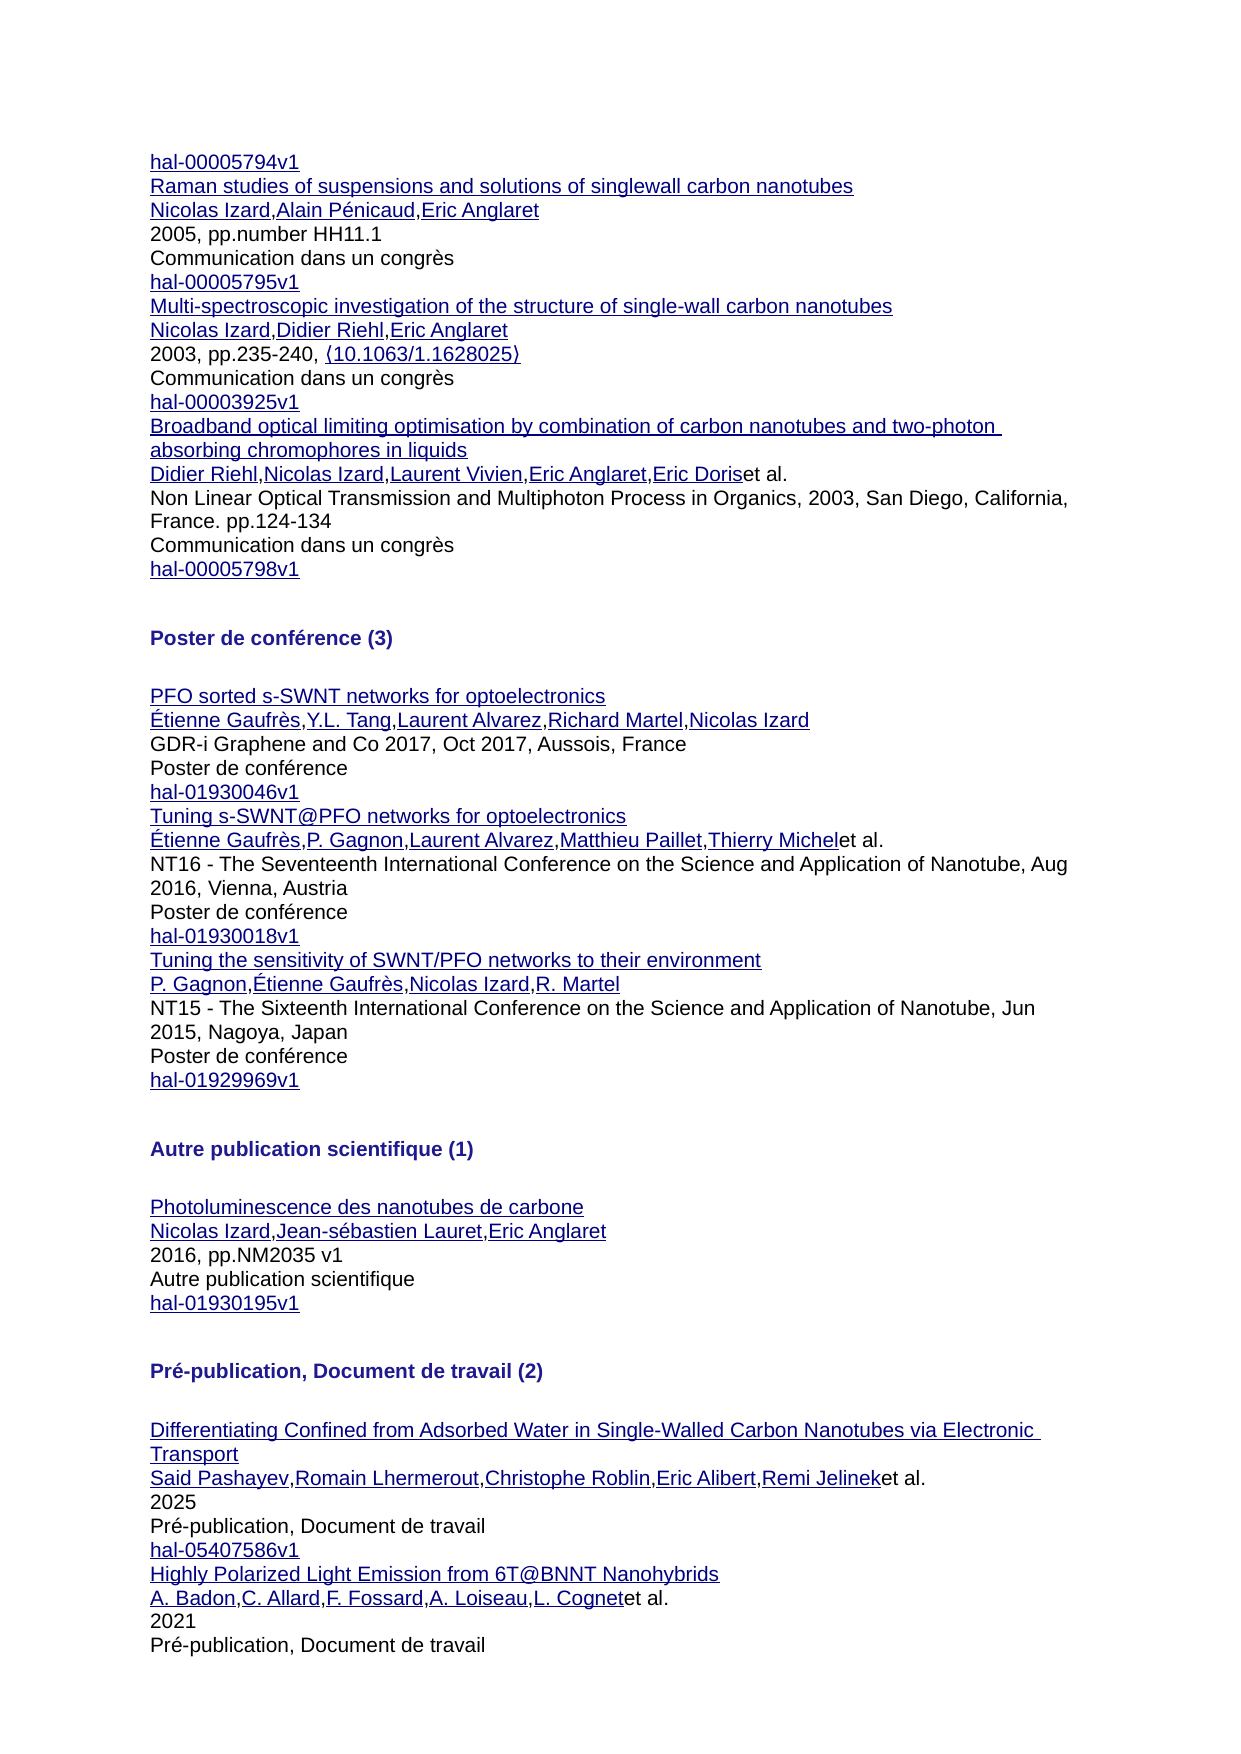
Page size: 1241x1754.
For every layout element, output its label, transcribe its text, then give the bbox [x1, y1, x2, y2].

subtitle Autre publication scientifique (1) [150, 1136, 1090, 1160]
table_cell Broadband optical limiting optimisation by combination of carbon nanotubes and two-photon absorbing chromophores in liquids Didier Riehl,Nicolas Izard,Laurent Vivien,Eric Anglaret,Eric Doriset al. Non Linear Optical Transmission and Multiphoton Process in Organics, 2003, San Diego, California, France. pp.124-134 Communication dans un congrès hal-00005798v1 [150, 414, 1090, 581]
subtitle Pré-publication, Document de travail (2) [150, 1359, 1090, 1383]
table_header Differentiating Confined from Adsorbed Water in Single-Walled Carbon Nanotubes via Electronic Transport Said Pashayev,Romain Lhermerout,Christophe Roblin,Eric Alibert,Remi Jelineket al. 2025 Pré-publication, Document de travail hal-05407586v1 [150, 1418, 1090, 1561]
table_cell Multi-spectroscopic investigation of the structure of single-wall carbon nanotubes Nicolas Izard,Didier Riehl,Eric Anglaret 2003, pp.235-240, ⟨10.1063/1.1628025⟩ Communication dans un congrès hal-00003925v1 [150, 294, 1090, 413]
table_header Photoluminescence des nanotubes de carbone Nicolas Izard,Jean‐sébastien Lauret,Eric Anglaret 2016, pp.NM2035 v1 Autre publication scientifique hal-01930195v1 [150, 1195, 1090, 1314]
table_cell Tuning s-SWNT@PFO networks for optoelectronics Étienne Gaufrès,P. Gagnon,Laurent Alvarez,Matthieu Paillet,Thierry Michelet al. NT16 - The Seventeenth International Conference on the Science and Application of Nanotube, Aug 2016, Vienna, Austria Poster de conférence hal-01930018v1 [150, 804, 1090, 948]
subtitle Poster de conférence (3) [150, 626, 1090, 650]
table_cell Tuning the sensitivity of SWNT/PFO networks to their environment P. Gagnon,Étienne Gaufrès,Nicolas Izard,R. Martel NT15 - The Sixteenth International Conference on the Science and Application of Nanotube, Jun 2015, Nagoya, Japan Poster de conférence hal-01929969v1 [150, 948, 1090, 1092]
table_cell hal-00005794v1 [150, 150, 1090, 174]
table_header PFO sorted s-SWNT networks for optoelectronics Étienne Gaufrès,Y.L. Tang,Laurent Alvarez,Richard Martel,Nicolas Izard GDR-i Graphene and Co 2017, Oct 2017, Aussois, France Poster de conférence hal-01930046v1 [150, 684, 1090, 804]
table_cell Raman studies of suspensions and solutions of singlewall carbon nanotubes Nicolas Izard,Alain Pénicaud,Eric Anglaret 2005, pp.number HH11.1 Communication dans un congrès hal-00005795v1 [150, 174, 1090, 294]
table_cell Highly Polarized Light Emission from 6T@BNNT Nanohybrids A. Badon,C. Allard,F. Fossard,A. Loiseau,L. Cognetet al. 2021 Pré-publication, Document de travail [150, 1561, 1090, 1657]
